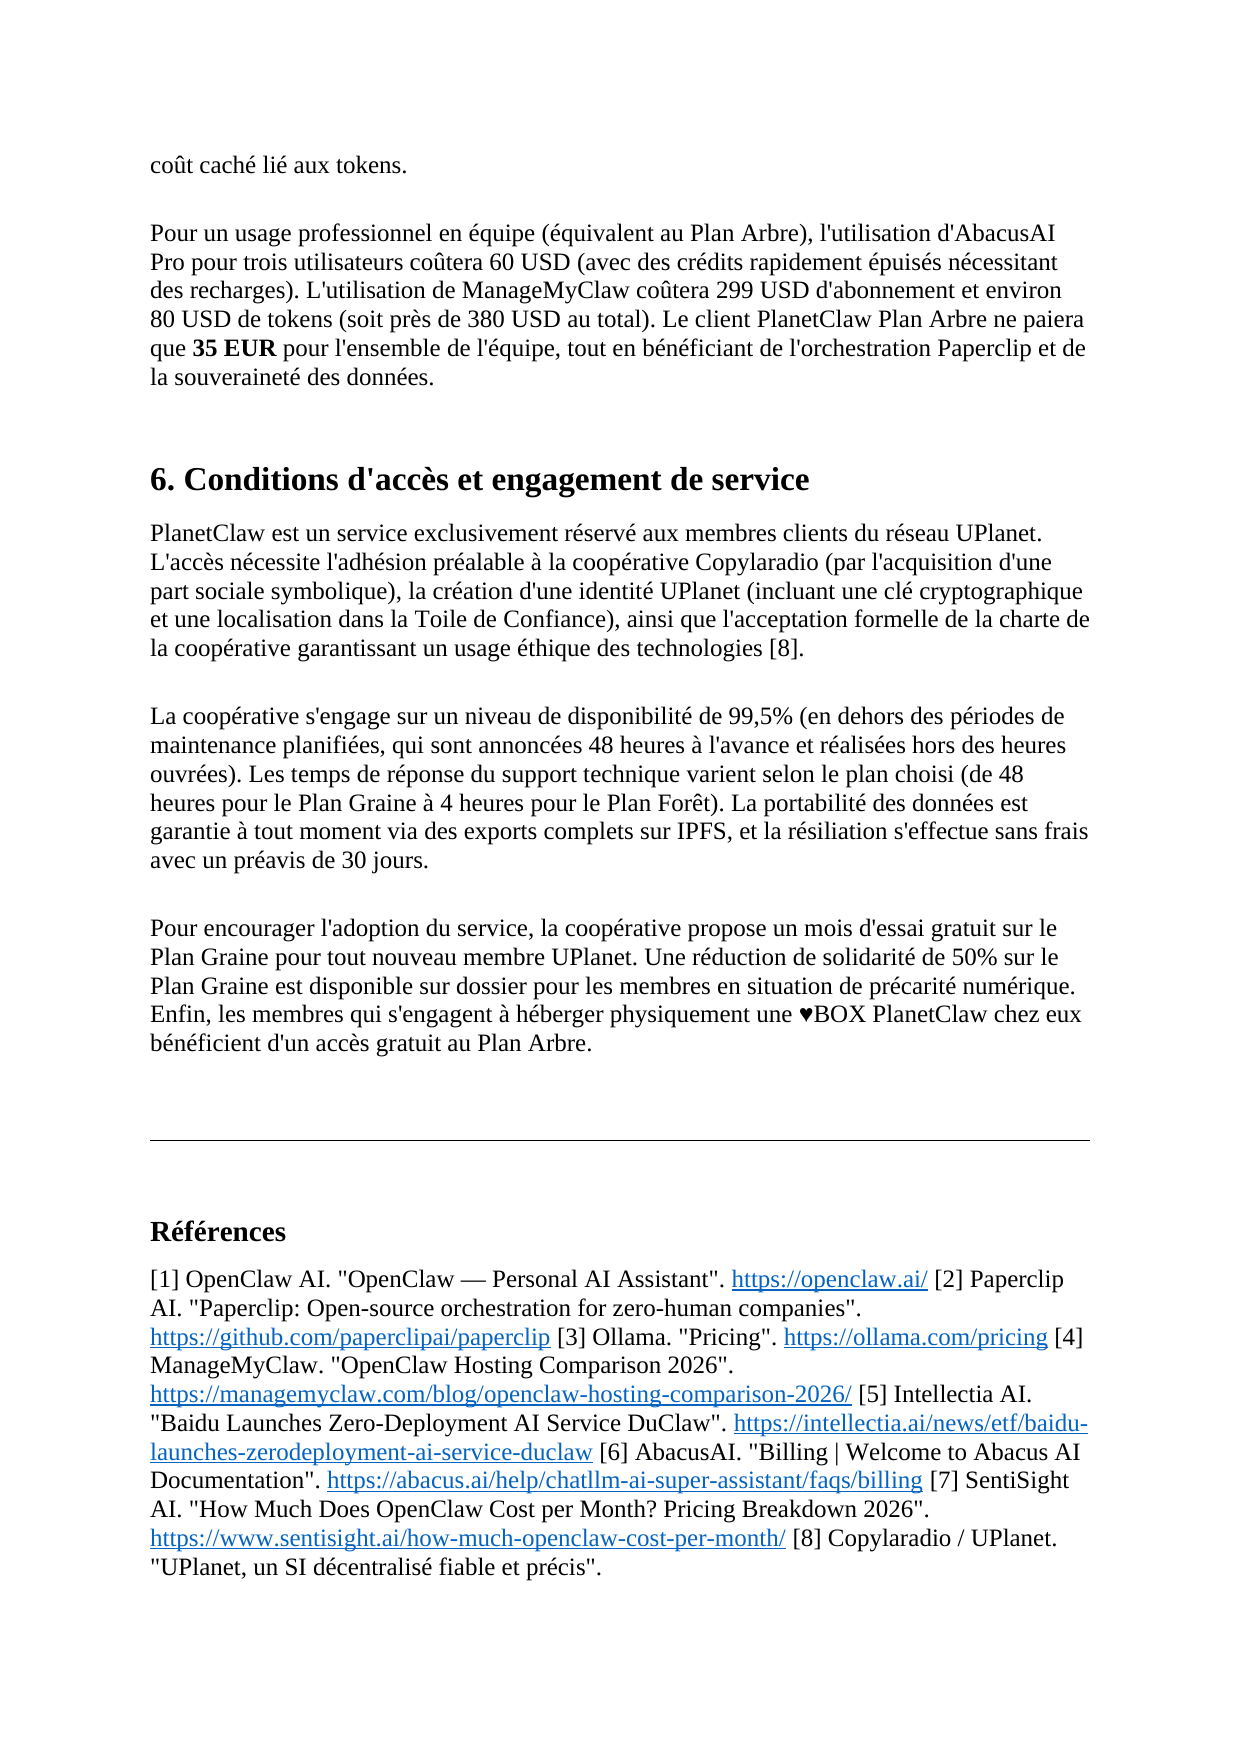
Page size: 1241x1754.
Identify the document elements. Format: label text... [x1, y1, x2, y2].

subtitle 6. Conditions d'accès et engagement de service [150, 459, 1090, 497]
text Pour un usage professionnel en équipe (équivalent au Plan Arbre), l'utilisation d'AbacusAI Pro pour trois utilisateurs coûtera 60 USD (avec des crédits rapidement épuisés nécessitant des recharges). L'utilisation de ManageMyClaw coûtera 299 USD d'abonnement et environ 80 USD de tokens (soit près de 380 USD au total). Le client PlanetClaw Plan Arbre ne paiera que 35 EUR pour l'ensemble de l'équipe, tout en bénéficiant de l'orchestration Paperclip et de la souveraineté des données. [150, 218, 1090, 391]
subtitle Références [150, 1214, 1090, 1248]
text [1] OpenClaw AI. "OpenClaw — Personal AI Assistant". https://openclaw.ai/ [2] Paperclip AI. "Paperclip: Open-source orchestration for zero-human companies". https://github.com/paperclipai/paperclip [3] Ollama. "Pricing". https://ollama.com/pricing [4] ManageMyClaw. "OpenClaw Hosting Comparison 2026". https://managemyclaw.com/blog/openclaw-hosting-comparison-2026/ [5] Intellectia AI. "Baidu Launches Zero-Deployment AI Service DuClaw". https://intellectia.ai/news/etf/baidu-launches-zerodeployment-ai-service-duclaw [6] AbacusAI. "Billing | Welcome to Abacus AI Documentation". https://abacus.ai/help/chatllm-ai-super-assistant/faqs/billing [7] SentiSight AI. "How Much Does OpenClaw Cost per Month? Pricing Breakdown 2026". https://www.sentisight.ai/how-much-openclaw-cost-per-month/ [8] Copylaradio / UPlanet. "UPlanet, un SI décentralisé fiable et précis". [150, 1264, 1090, 1581]
text La coopérative s'engage sur un niveau de disponibilité de 99,5% (en dehors des périodes de maintenance planifiées, qui sont annoncées 48 heures à l'avance et réalisées hors des heures ouvrées). Les temps de réponse du support technique varient selon le plan choisi (de 48 heures pour le Plan Graine à 4 heures pour le Plan Forêt). La portabilité des données est garantie à tout moment via des exports complets sur IPFS, et la résiliation s'effectue sans frais avec un préavis de 30 jours. [150, 701, 1090, 874]
text PlanetClaw est un service exclusivement réservé aux membres clients du réseau UPlanet. L'accès nécessite l'adhésion préalable à la coopérative Copylaradio (par l'acquisition d'une part sociale symbolique), la création d'une identité UPlanet (incluant une clé cryptographique et une localisation dans la Toile de Confiance), ainsi que l'acceptation formelle de la charte de la coopérative garantissant un usage éthique des technologies [8]. [150, 518, 1090, 662]
text Pour encourager l'adoption du service, la coopérative propose un mois d'essai gratuit sur le Plan Graine pour tout nouveau membre UPlanet. Une réduction de solidarité de 50% sur le Plan Graine est disponible sur dossier pour les membres en situation de précarité numérique. Enfin, les membres qui s'engagent à héberger physiquement une ♥BOX PlanetClaw chez eux bénéficient d'un accès gratuit au Plan Arbre. [150, 913, 1090, 1057]
text coût caché lié aux tokens. [150, 150, 1090, 179]
